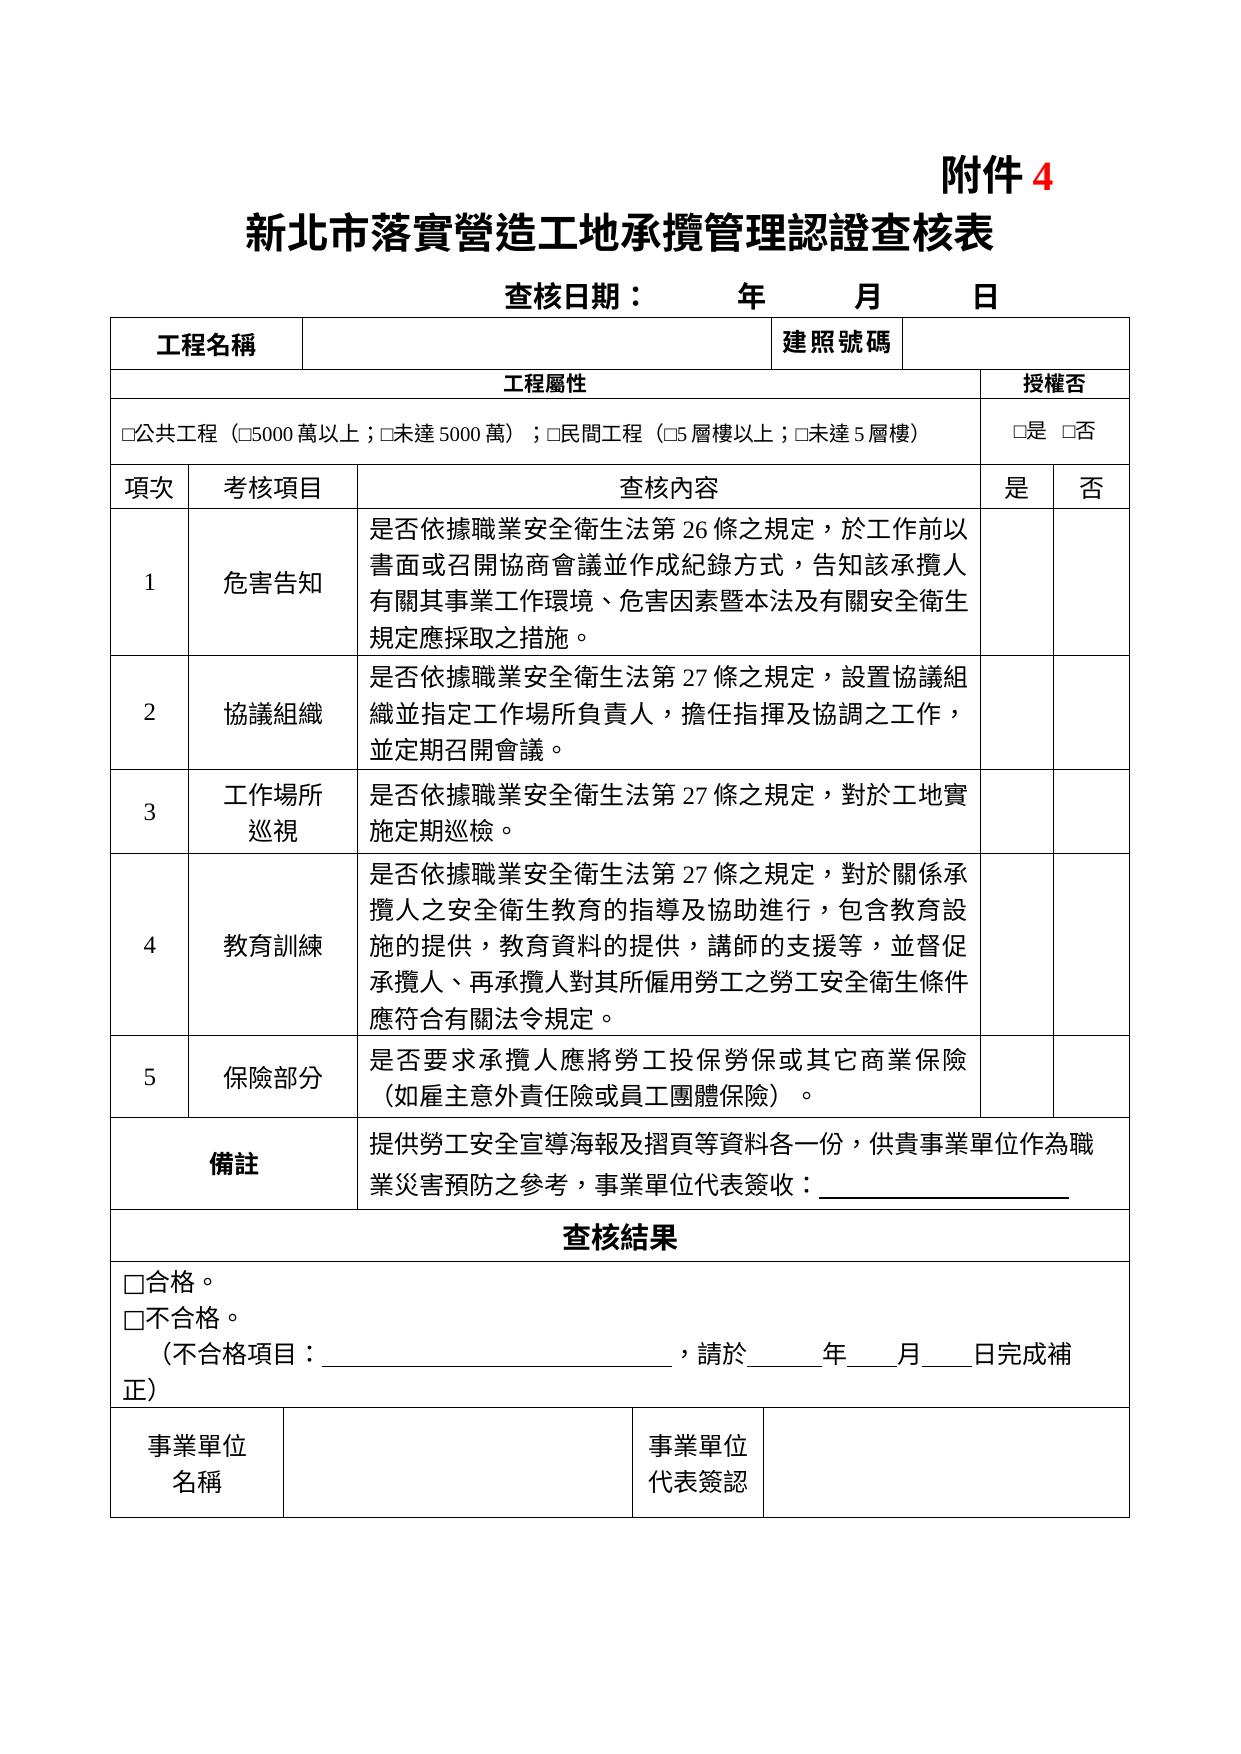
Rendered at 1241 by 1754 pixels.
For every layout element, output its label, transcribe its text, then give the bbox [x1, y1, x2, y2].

table_cell 4 [111, 854, 188, 1035]
table_cell 考核項目 [189, 465, 357, 508]
table_cell 是否要求承攬人應將勞工投保勞保或其它商業保險（如雇主意外責任險或員工團體保險）。 [358, 1036, 980, 1117]
table_cell [284, 1408, 632, 1517]
table_cell 2 [111, 656, 188, 769]
table_cell 是否依據職業安全衛生法第26條之規定，於工作前以書面或召開協商會議並作成紀錄方式，告知該承攬人有關其事業工作環境、危害因素暨本法及有關安全衛生規定應採取之措施。 [358, 509, 980, 654]
text 附件4 [187, 150, 1053, 200]
table_cell □公共工程（□5000萬以上；□未達5000萬）；□民間工程（□5層樓以上；□未達5層樓） [111, 399, 980, 463]
table_cell 查核內容 [358, 465, 980, 508]
table_cell [981, 770, 1053, 853]
table_cell □是 □否 [981, 399, 1129, 463]
table_cell 授權否 [981, 370, 1129, 398]
table_cell 教育訓練 [189, 854, 357, 1035]
table_cell [981, 509, 1053, 654]
table_cell [981, 656, 1053, 769]
table_cell 3 [111, 770, 188, 853]
table_cell [1054, 656, 1129, 769]
table_cell 項次 [111, 465, 188, 508]
table_cell [1054, 770, 1129, 853]
table_cell 工程屬性 [111, 370, 980, 398]
table_cell [764, 1408, 1129, 1517]
table_cell 是否依據職業安全衛生法第27條之規定，對於工地實施定期巡檢。 [358, 770, 980, 853]
table_cell [1054, 1036, 1129, 1117]
table_cell 是 [981, 465, 1053, 508]
table_cell 事業單位 名稱 [111, 1408, 283, 1517]
table_cell 協議組織 [189, 656, 357, 769]
table_cell □合格。 □不合格。 （不合格項目： ，請於 年 月 日完成補正） [111, 1262, 1129, 1407]
table_header 工程名稱 [111, 318, 302, 369]
table_cell 保險部分 [189, 1036, 357, 1117]
text 查核日期： 年 月 日 [187, 269, 1000, 317]
table_cell 工作場所 巡視 [189, 770, 357, 853]
table_cell 查核結果 [111, 1210, 1129, 1261]
table_header [903, 318, 1129, 369]
table_cell [1054, 509, 1129, 654]
table_cell 5 [111, 1036, 188, 1117]
table_cell 備註 [111, 1118, 357, 1209]
table_header [303, 318, 771, 369]
table_cell 1 [111, 509, 188, 654]
table_cell 是否依據職業安全衛生法第27條之規定，設置協議組織並指定工作場所負責人，擔任指揮及協調之工作，並定期召開會議。 [358, 656, 980, 769]
table_cell [1054, 854, 1129, 1035]
table_cell 危害告知 [189, 509, 357, 654]
table_cell [981, 1036, 1053, 1117]
table_cell 否 [1054, 465, 1129, 508]
text 新北市落實營造工地承攬管理認證查核表 [187, 200, 1053, 260]
table_cell 提供勞工安全宣導海報及摺頁等資料各一份，供貴事業單位作為職業災害預防之參考，事業單位代表簽收： [358, 1118, 1129, 1209]
table_cell 是否依據職業安全衛生法第27條之規定，對於關係承攬人之安全衛生教育的指導及協助進行，包含教育設施的提供，教育資料的提供，講師的支援等，並督促承攬人、再承攬人對其所僱用勞工之勞工安全衛生條件應符合有關法令規定。 [358, 854, 980, 1035]
table_cell [981, 854, 1053, 1035]
table_header 建照號碼 [772, 318, 902, 369]
table_cell 事業單位代表簽認 [633, 1408, 763, 1517]
